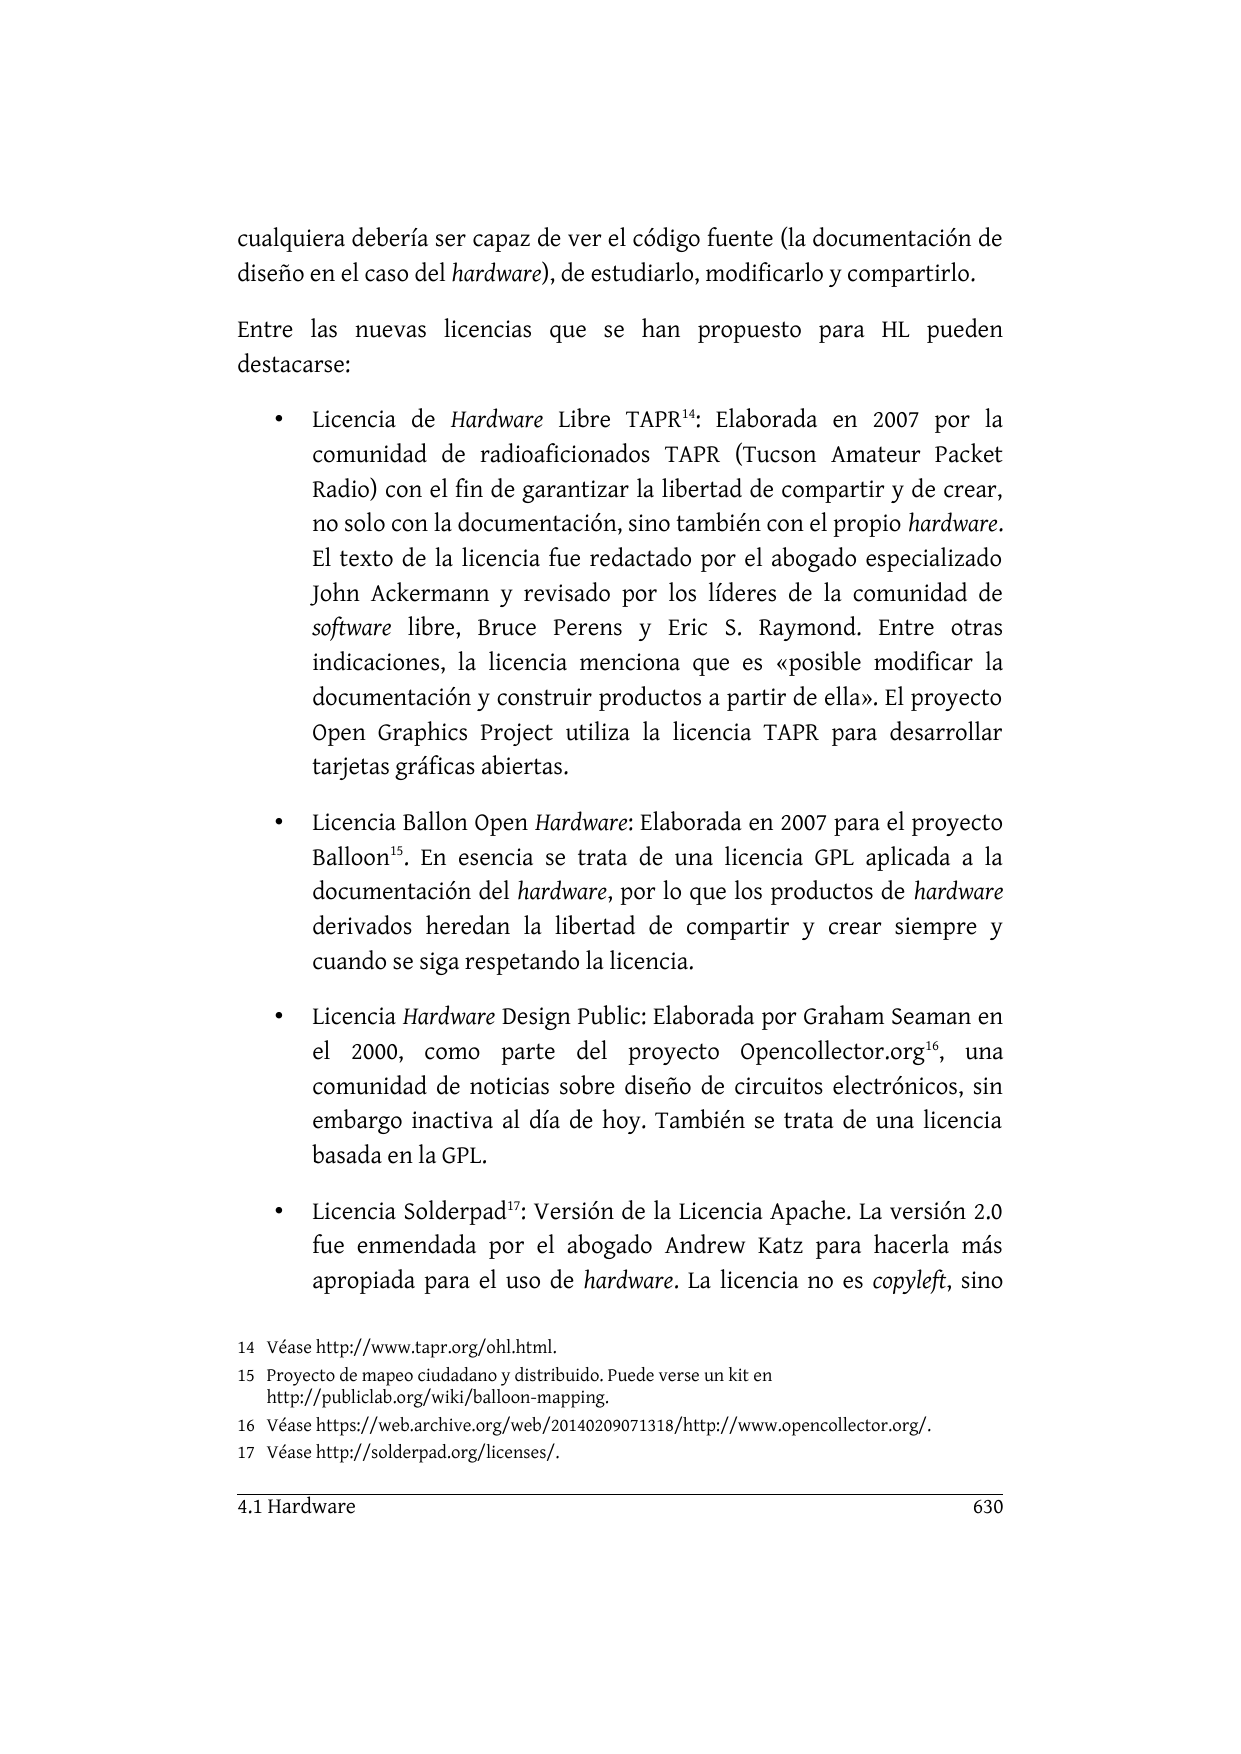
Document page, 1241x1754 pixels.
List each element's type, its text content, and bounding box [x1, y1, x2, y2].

list Véase http://solderpad.org/licenses/. [237, 1442, 1003, 1464]
list Licencia Solderpad: Versión de la Licencia Apache. La versión 2.0 fue enmendada por el abogado Andrew Katz para hacerla más apropiada para el uso de hardware. La licencia no es copyleft, sino [274, 1197, 1003, 1296]
list Licencia Hardware Design Public: Elaborada por Graham Seaman en el 2000, como parte del proyecto Opencollector.org, una comunidad de noticias sobre diseño de circuitos electrónicos, sin embargo inactiva al día de hoy. También se trata de una licencia basada en la GPL. [274, 1003, 1003, 1171]
text Entre las nuevas licencias que se han propuesto para HL pueden destacarse: [237, 315, 1003, 379]
text cualquiera debería ser capaz de ver el código fuente (la documentación de diseño en el caso del hardware), de estudiarlo, modificarlo y compartirlo. [237, 225, 1003, 289]
list Licencia de Hardware Libre TAPR: Elaborada en 2007 por la comunidad de radioaficionados TAPR (Tucson Amateur Packet Radio) con el fin de garantizar la libertad de compartir y de crear, no solo con la documentación, sino también con el propio hardware. El texto de la licencia fue redactado por el abogado especializado John Ackermann y revisado por los líderes de la comunidad de software libre, Bruce Perens y Eric S. Raymond. Entre otras indicaciones, la licencia menciona que es «posible modificar la documentación y construir productos a partir de ella». El proyecto Open Graphics Project utiliza la licencia TAPR para desarrollar tarjetas gráficas abiertas. [274, 406, 1003, 782]
list Licencia Ballon Open Hardware: Elaborada en 2007 para el proyecto Balloon. En esencia se trata de una licencia GPL aplicada a la documentación del hardware, por lo que los productos de hardware derivados heredan la libertad de compartir y crear siempre y cuando se siga respetando la licencia. [274, 808, 1003, 976]
list Véase https://web.archive.org/web/20140209071318/http://www.opencollector.org/. [237, 1414, 1003, 1436]
list Véase http://www.tapr.org/ohl.html. [237, 1337, 1003, 1359]
list Proyecto de mapeo ciudadano y distribuido. Puede verse un kit en http://publiclab.org/wiki/balloon-mapping. [237, 1365, 1003, 1408]
